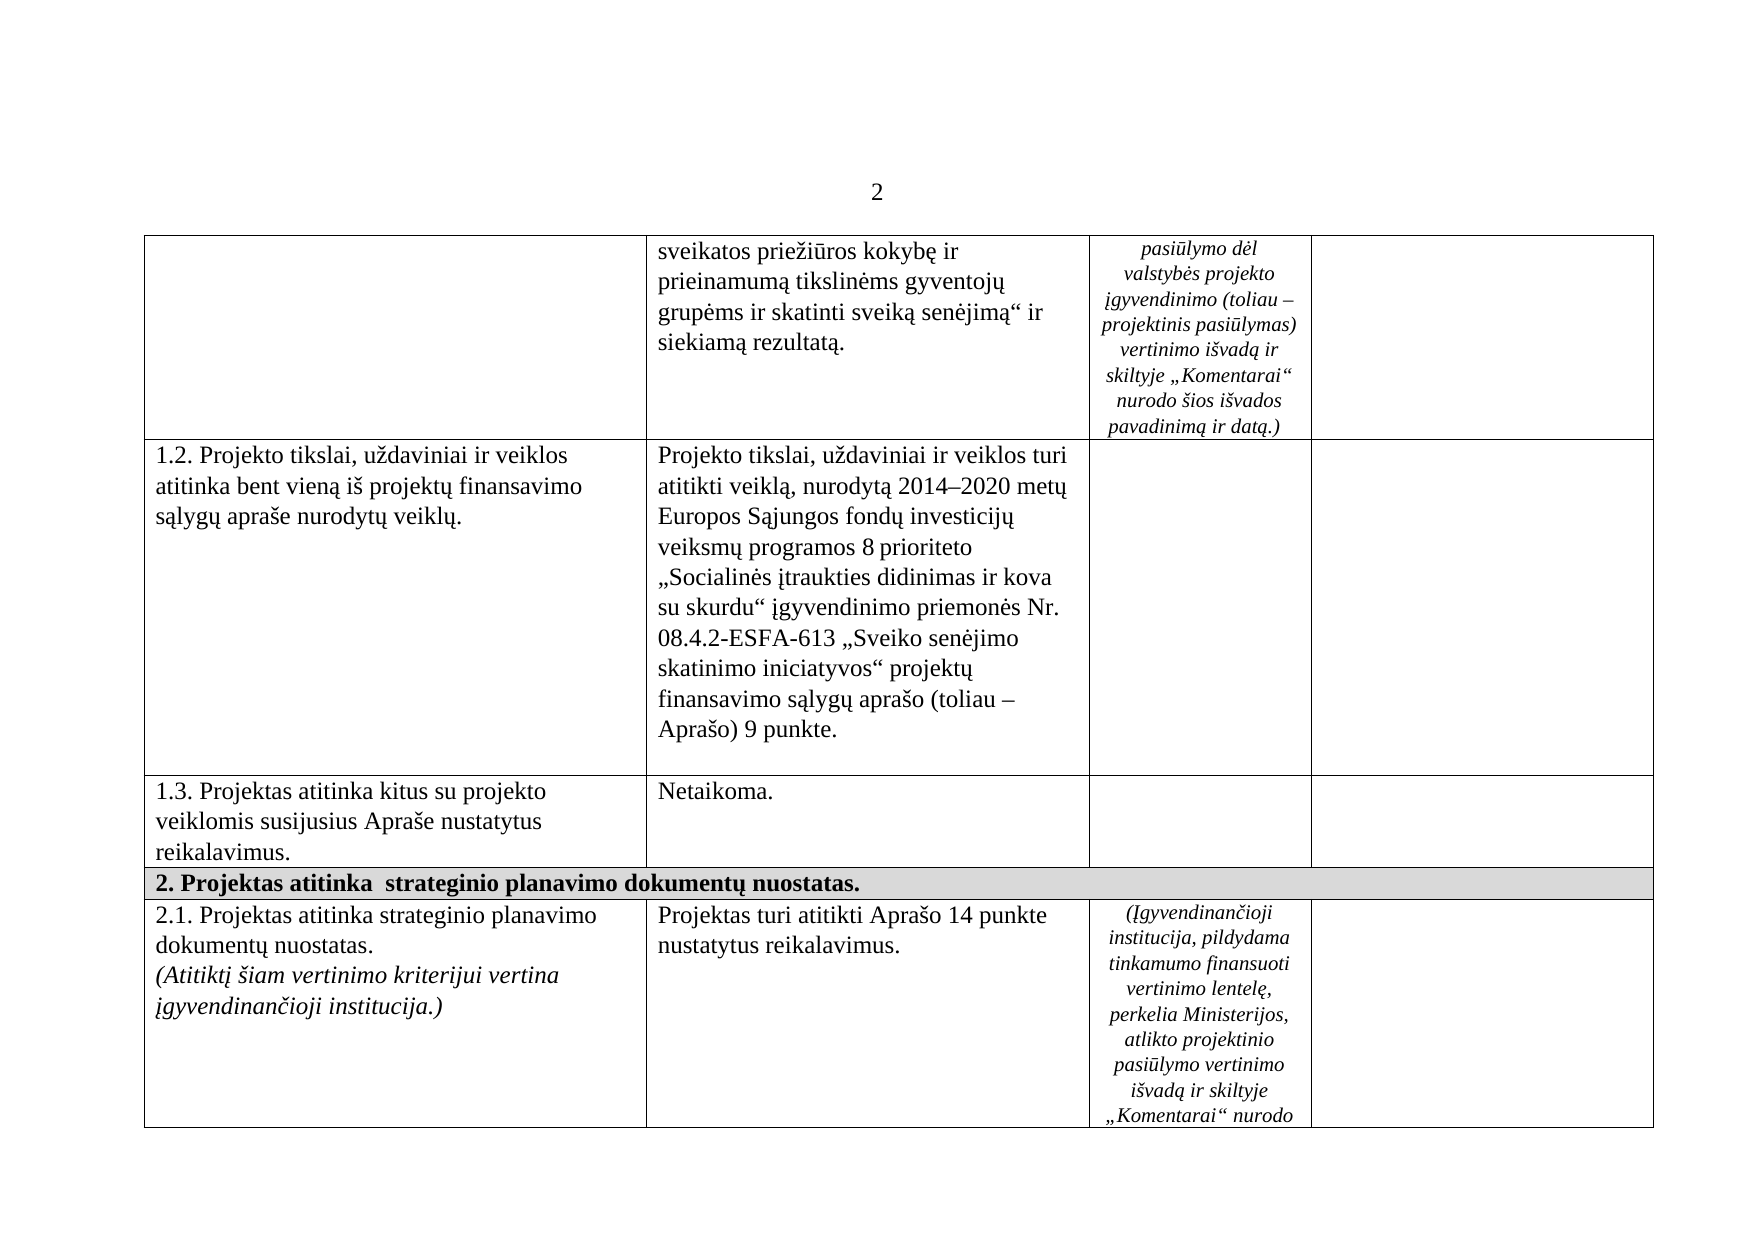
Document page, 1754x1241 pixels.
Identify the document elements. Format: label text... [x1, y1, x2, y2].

table_cell sveikatos priežiūros kokybę ir prieinamumą tikslinėms gyventojų grupėms ir skatinti sveiką senėjimą“ ir siekiamą rezultatą. [647, 236, 1089, 439]
table_cell [1090, 776, 1311, 867]
table_cell 2.1. Projektas atitinka strateginio planavimo dokumentų nuostatas. (Atitiktį šiam vertinimo kriterijui vertina įgyvendinančioji institucija.) [145, 900, 646, 1127]
table_cell Netaikoma. [647, 776, 1089, 867]
table_cell [1312, 236, 1653, 439]
table_cell pasiūlymo dėl valstybės projekto įgyvendinimo (toliau – projektinis pasiūlymas) vertinimo išvadą ir skiltyje „Komentarai“ nurodo šios išvados pavadinimą ir datą.) [1090, 236, 1311, 439]
table_cell 1.2. Projekto tikslai, uždaviniai ir veiklos atitinka bent vieną iš projektų finansavimo sąlygų apraše nurodytų veiklų. [145, 440, 646, 775]
table_cell [1090, 440, 1311, 775]
table_cell Projekto tikslai, uždaviniai ir veiklos turi atitikti veiklą, nurodytą 2014–2020 metų Europos Sąjungos fondų investicijų veiksmų programos 8 prioriteto „Socialinės įtraukties didinimas ir kova su skurdu“ įgyvendinimo priemonės Nr. 08.4.2-ESFA-613 „Sveiko senėjimo skatinimo iniciatyvos“ projektų finansavimo sąlygų aprašo (toliau – Aprašo) 9 punkte. [647, 440, 1089, 775]
table_cell [1312, 900, 1653, 1127]
table_cell Projektas turi atitikti Aprašo 14 punkte nustatytus reikalavimus. [647, 900, 1089, 1127]
table_cell [145, 236, 646, 439]
table_cell (Įgyvendinančioji institucija, pildydama tinkamumo finansuoti vertinimo lentelę, perkelia Ministerijos, atlikto projektinio pasiūlymo vertinimo išvadą ir skiltyje „Komentarai“ nurodo [1090, 900, 1311, 1127]
table_cell 2. Projektas atitinka strateginio planavimo dokumentų nuostatas. [145, 868, 1653, 899]
table_cell [1312, 776, 1653, 867]
table_cell [1312, 440, 1653, 775]
table_cell 1.3. Projektas atitinka kitus su projekto veiklomis susijusius Apraše nustatytus reikalavimus. [145, 776, 646, 867]
